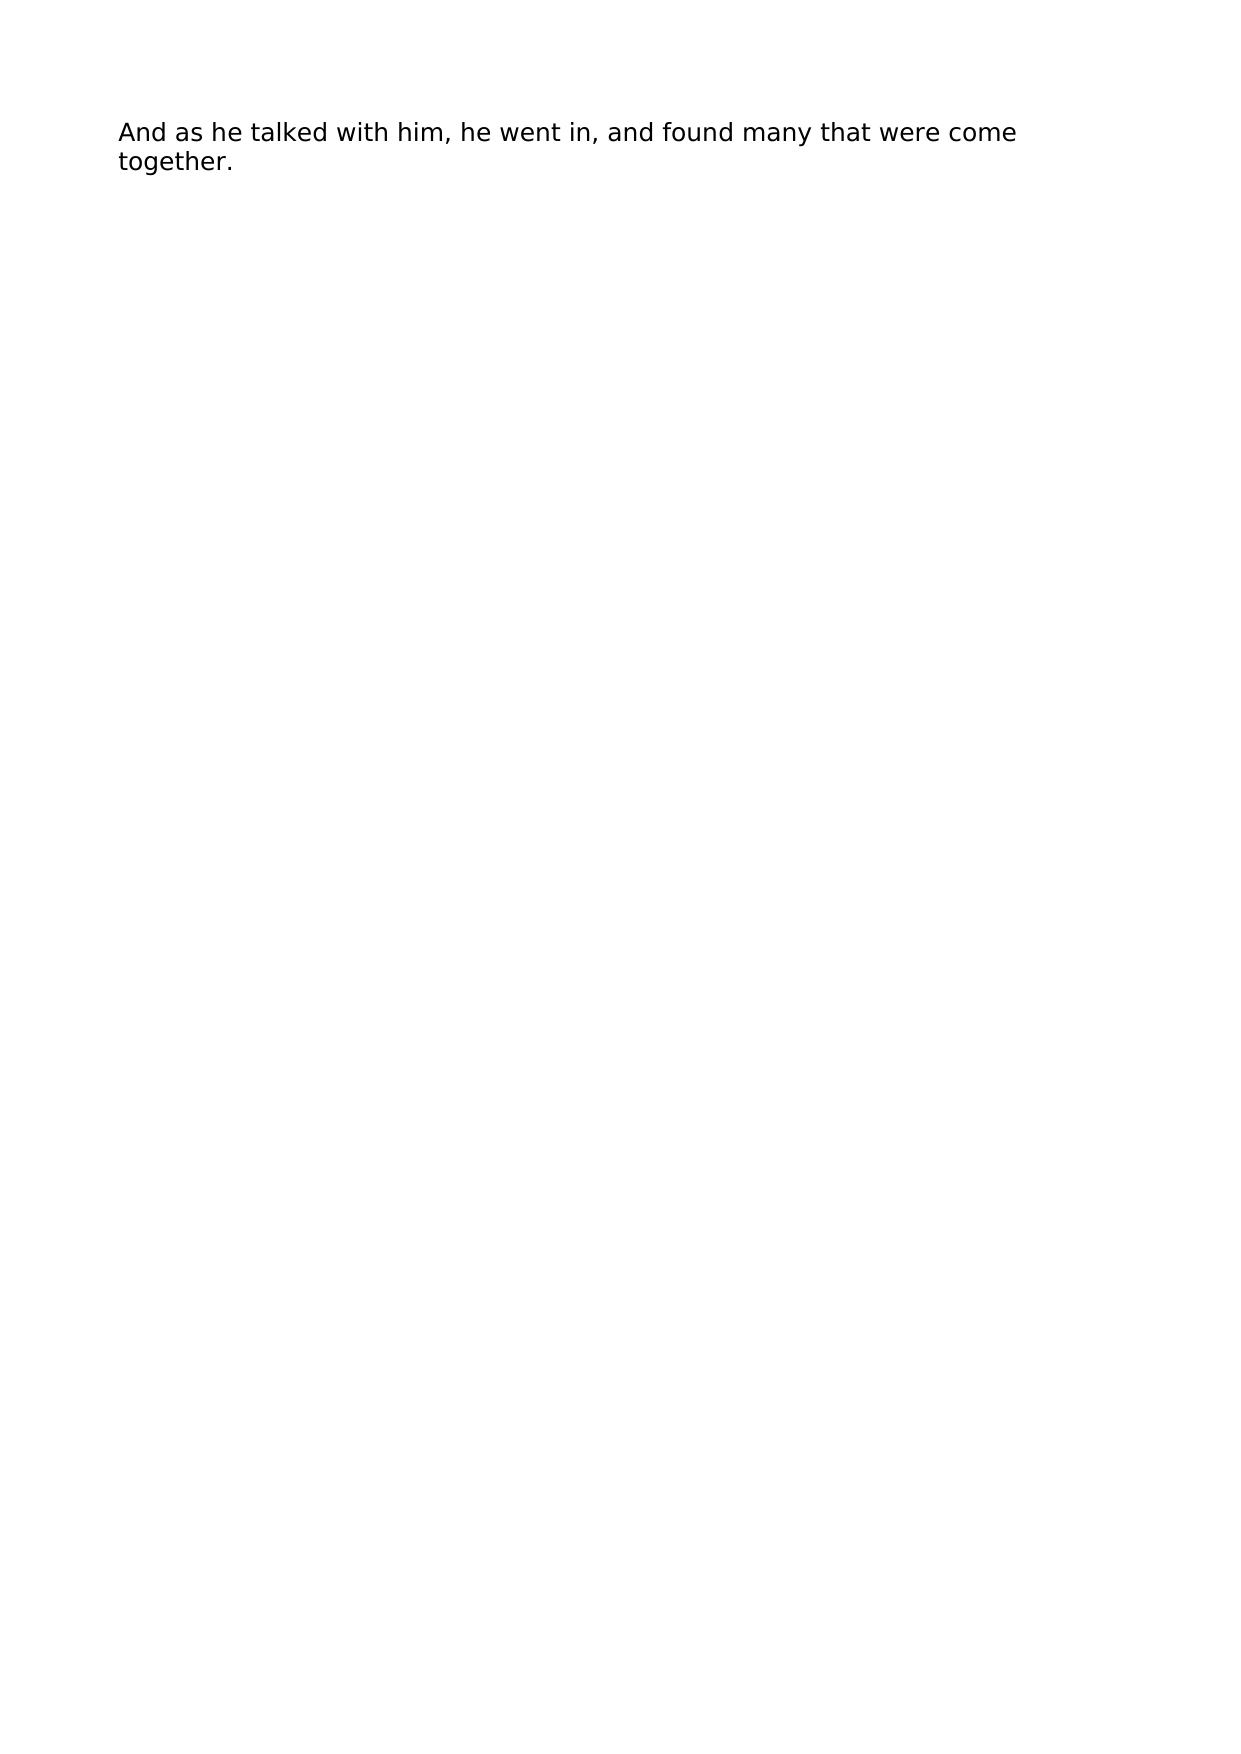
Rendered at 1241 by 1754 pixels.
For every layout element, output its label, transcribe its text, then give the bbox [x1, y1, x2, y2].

text And as he talked with him, he went in, and found many that were come together. [118, 118, 1122, 176]
